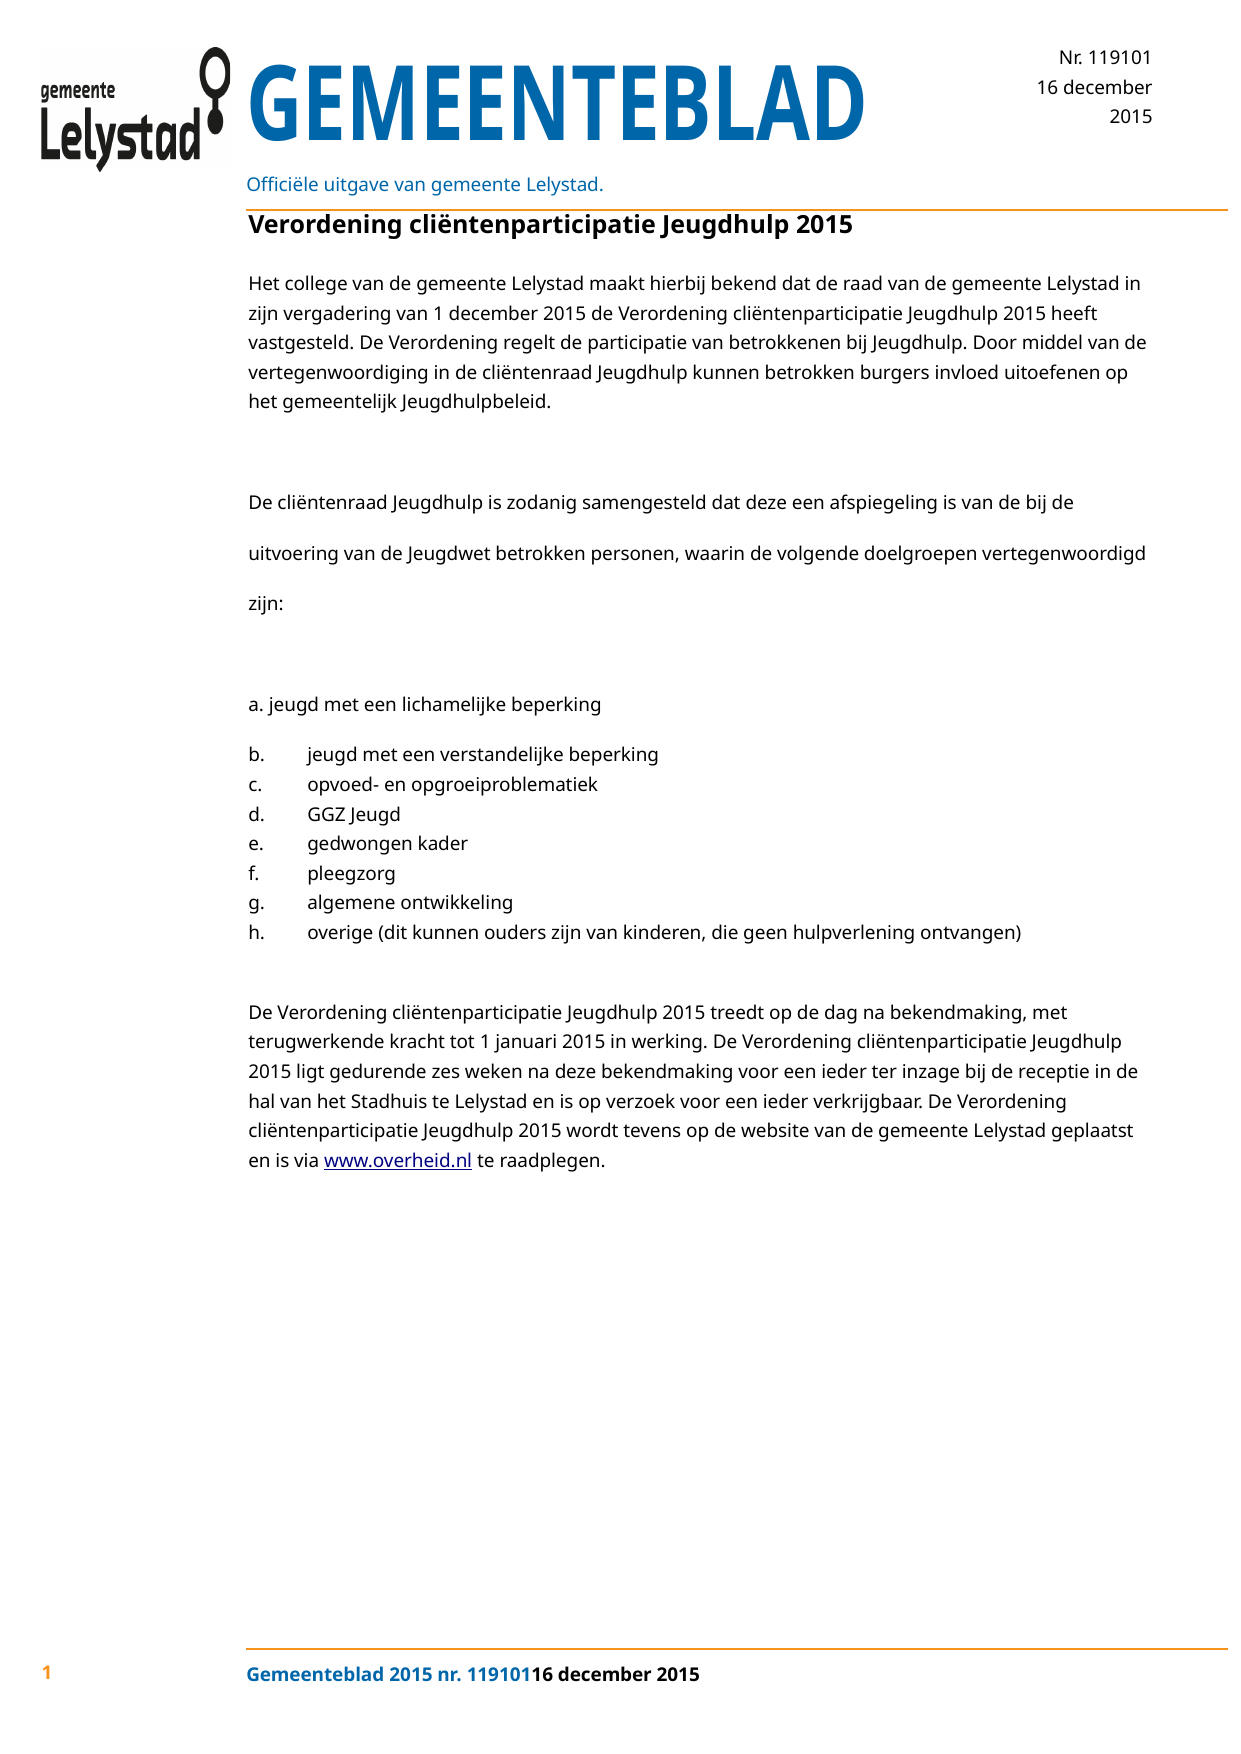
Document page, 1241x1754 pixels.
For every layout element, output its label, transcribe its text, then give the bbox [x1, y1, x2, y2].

list algemene ontwikkeling [248, 889, 1152, 915]
text uitvoering van de Jeugdwet betrokken personen, waarin de volgende doelgroepen vertegenwoordigd [248, 540, 1152, 566]
text Verordening cliëntenparticipatie Jeugdhulp 2015 [248, 211, 1152, 241]
list overige (dit kunnen ouders zijn van kinderen, die geen hulpverlening ontvangen) [248, 919, 1152, 945]
list GGZ Jeugd [248, 801, 1152, 826]
list jeugd met een verstandelijke beperking [248, 742, 1152, 767]
text zijn: [248, 590, 1152, 616]
list pleegzorg [248, 860, 1152, 886]
text a. jeugd met een lichamelijke beperking [248, 691, 1152, 717]
list opvoed- en opgroeiproblematiek [248, 771, 1152, 797]
text Het college van de gemeente Lelystad maakt hierbij bekend dat de raad van de gemeente Lelystad in zijn vergadering van 1 december 2015 de Verordening cliëntenparticipatie Jeugdhulp 2015 heeft vastgesteld. De Verordening regelt de participatie van betrokkenen bij Jeugdhulp. Door middel van de vertegenwoordiging in de cliëntenraad Jeugdhulp kunnen betrokken burgers invloed uitoefenen op het gemeentelijk Jeugdhulpbeleid. [248, 270, 1152, 414]
list gedwongen kader [248, 830, 1152, 856]
text De cliëntenraad Jeugdhulp is zodanig samengesteld dat deze een afspiegeling is van de bij de [248, 489, 1152, 515]
picture [41, 47, 231, 172]
text De Verordening cliëntenparticipatie Jeugdhulp 2015 treedt op de dag na bekendmaking, met terugwerkende kracht tot 1 januari 2015 in werking. De Verordening cliëntenparticipatie Jeugdhulp 2015 ligt gedurende zes weken na deze bekendmaking voor een ieder ter inzage bij de receptie in de hal van het Stadhuis te Lelystad en is op verzoek voor een ieder verkrijgbaar. De Verordening cliëntenparticipatie Jeugdhulp 2015 wordt tevens op de website van de gemeente Lelystad geplaatst en is via www.overheid.nl te raadplegen. [248, 999, 1152, 1173]
